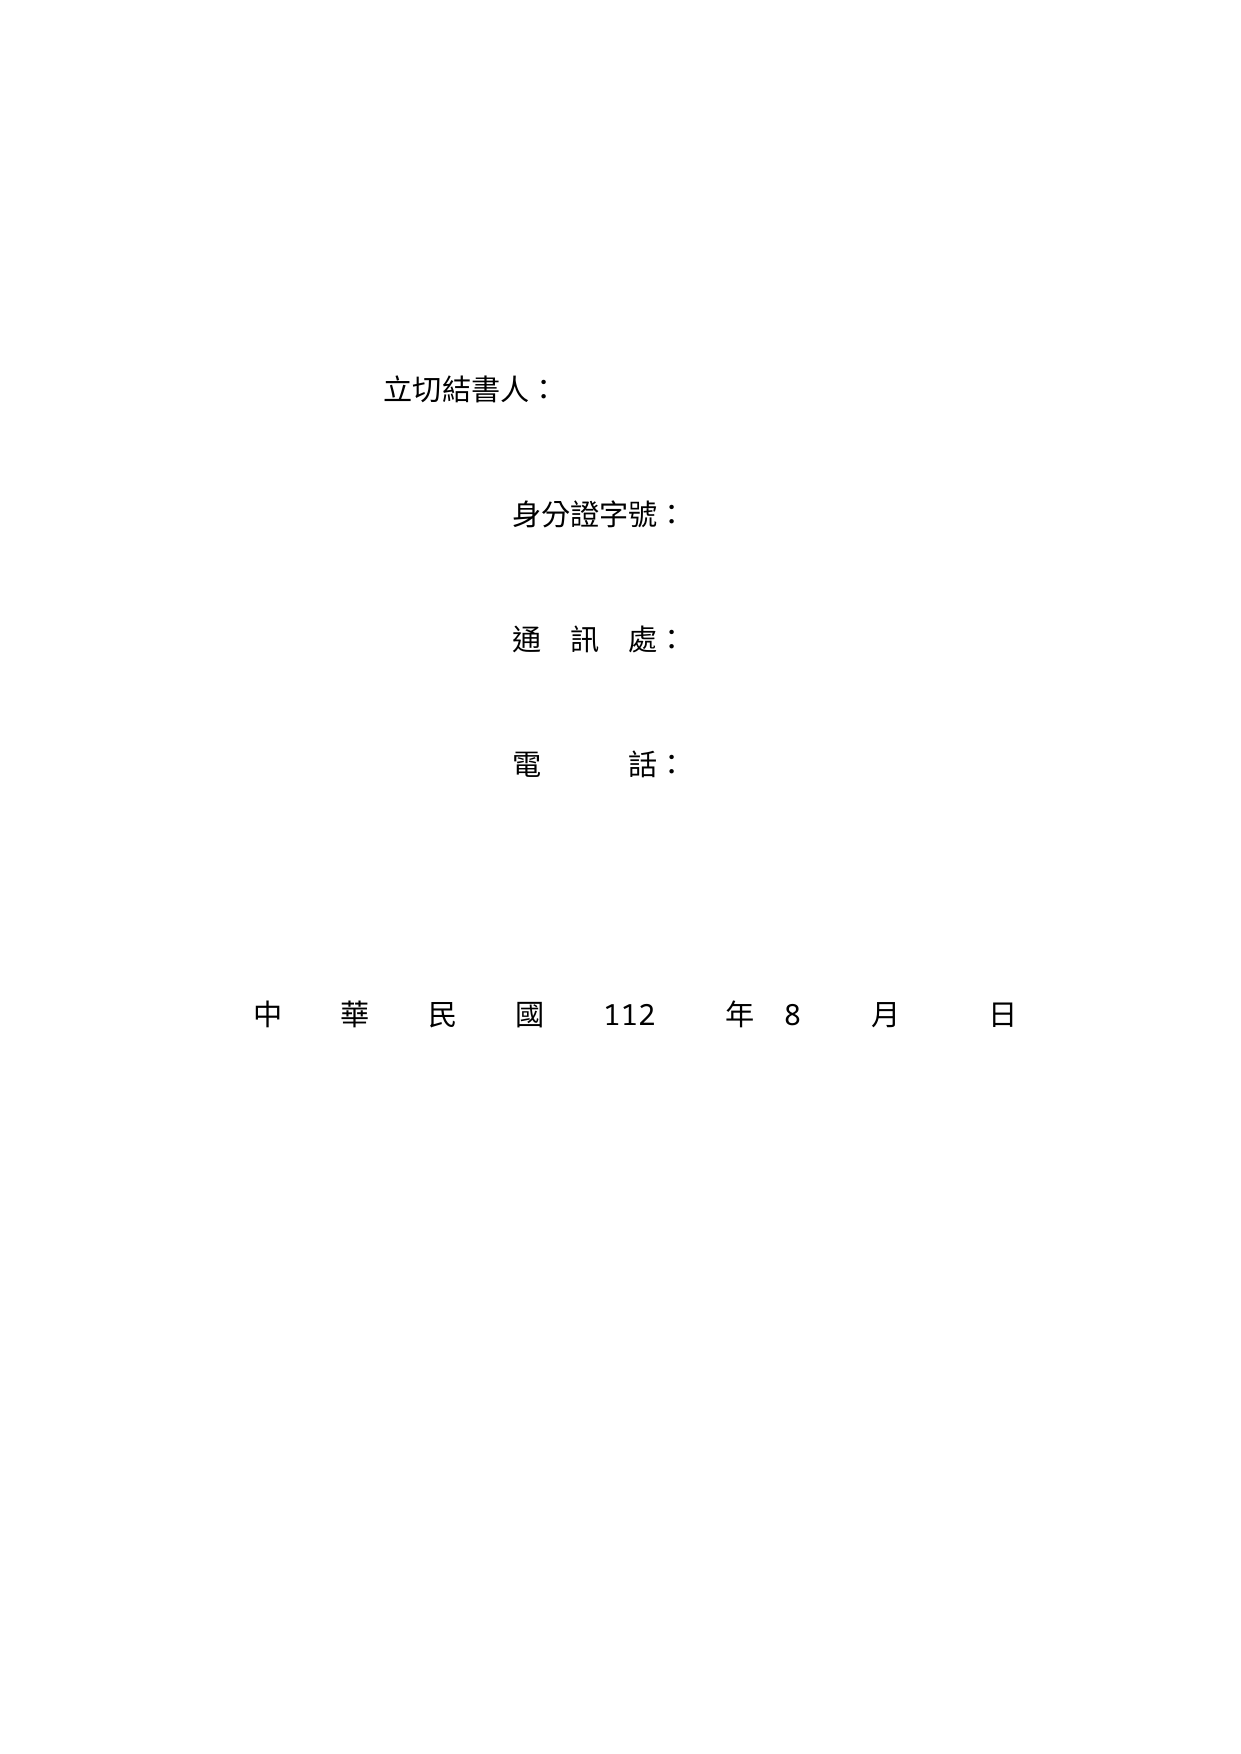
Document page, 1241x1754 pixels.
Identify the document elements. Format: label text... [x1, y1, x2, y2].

text 中 華 民 國 112 年 8 月 日 [103, 971, 1167, 1033]
text 立切結書人： [103, 346, 1167, 408]
text 電 話： [103, 721, 1167, 783]
text 通 訊 處： [103, 596, 1167, 658]
text 身分證字號： [103, 471, 1167, 533]
